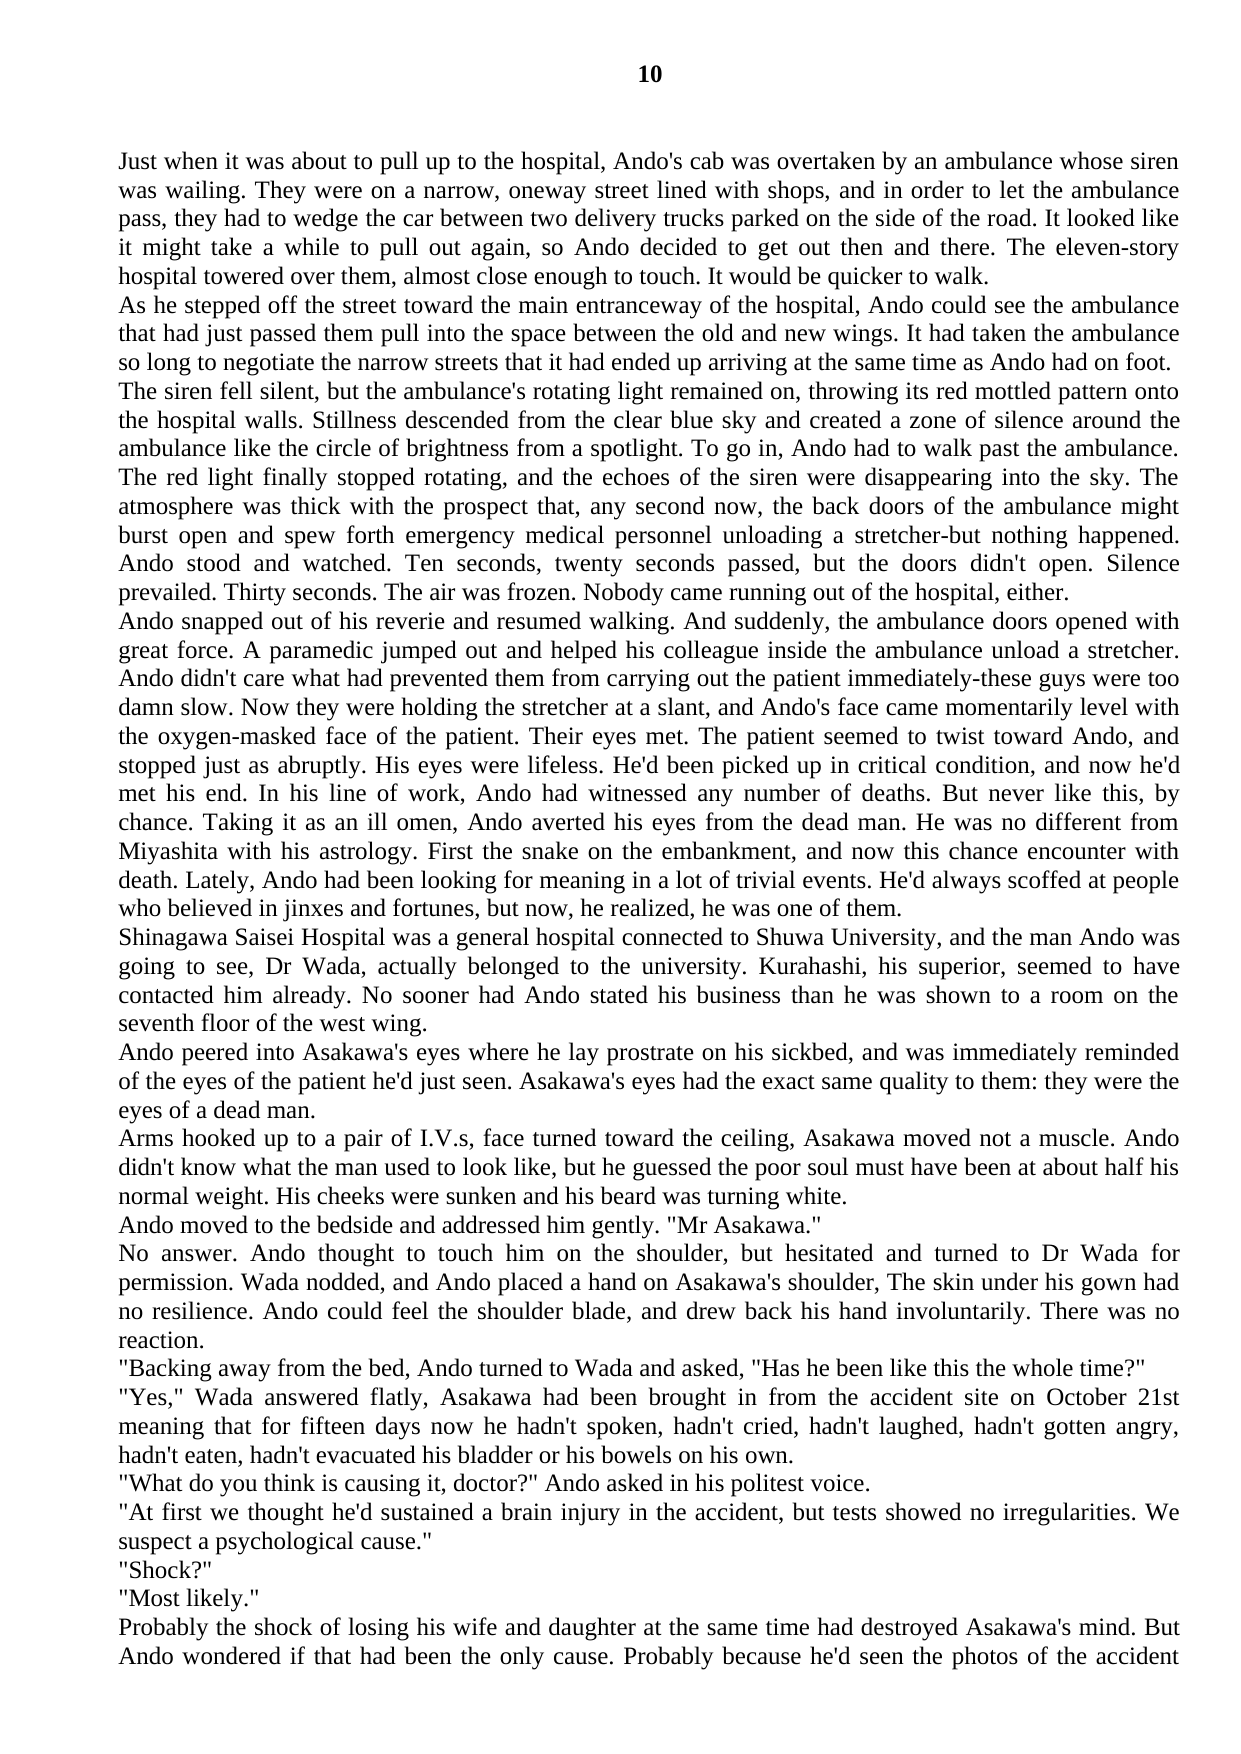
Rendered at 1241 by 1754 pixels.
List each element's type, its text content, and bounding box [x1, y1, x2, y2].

text Probably the shock of losing his wife and daughter at the same time had destroyed Asakawa's mind. But Ando wondered if that had been the only cause. Probably because he'd seen the photos of the accident [118, 1612, 1181, 1670]
text No answer. Ando thought to touch him on the shoulder, but hesitated and turned to Dr Wada for permission. Wada nodded, and Ando placed a hand on Asakawa's shoulder, The skin under his gown had no resilience. Ando could feel the shoulder blade, and drew back his hand involuntarily. There was no reaction. [118, 1238, 1181, 1353]
text "Yes," Wada answered flatly, Asakawa had been brought in from the accident site on October 21st meaning that for fifteen days now he hadn't spoken, hadn't cried, hadn't laughed, hadn't gotten angry, hadn't eaten, hadn't evacuated his bladder or his bowels on his own. [118, 1382, 1181, 1468]
text Just when it was about to pull up to the hospital, Ando's cab was overtaken by an ambulance whose siren was wailing. They were on a narrow, oneway street lined with shops, and in order to let the ambulance pass, they had to wedge the car between two delivery trucks parked on the side of the road. It looked like it might take a while to pull out again, so Ando decided to get out then and there. The eleven-story hospital towered over them, almost close enough to touch. It would be quicker to walk. [118, 146, 1181, 290]
text "What do you think is causing it, doctor?" Ando asked in his politest voice. [118, 1468, 1181, 1497]
text The siren fell silent, but the ambulance's rotating light remained on, throwing its red mottled pattern onto the hospital walls. Stillness descended from the clear blue sky and created a zone of silence around the ambulance like the circle of brightness from a spotlight. To go in, Ando had to walk past the ambulance. The red light finally stopped rotating, and the echoes of the siren were disappearing into the sky. The atmosphere was thick with the prospect that, any second now, the back doors of the ambulance might burst open and spew forth emergency medical personnel unloading a stretcher-but nothing happened. Ando stood and watched. Ten seconds, twenty seconds passed, but the doors didn't open. Silence prevailed. Thirty seconds. The air was frozen. Nobody came running out of the hospital, either. [118, 376, 1181, 606]
text Ando peered into Asakawa's eyes where he lay prostrate on his sickbed, and was immediately reminded of the eyes of the patient he'd just seen. Asakawa's eyes had the exact same quality to them: they were the eyes of a dead man. [118, 1037, 1181, 1123]
text As he stepped off the street toward the main entranceway of the hospital, Ando could see the ambulance that had just passed them pull into the space between the old and new wings. It had taken the ambulance so long to negotiate the narrow streets that it had ended up arriving at the same time as Ando had on foot. [118, 290, 1181, 376]
text Ando snapped out of his reverie and resumed walking. And suddenly, the ambulance doors opened with great force. A paramedic jumped out and helped his colleague inside the ambulance unload a stretcher. Ando didn't care what had prevented them from carrying out the patient immediately-these guys were too damn slow. Now they were holding the stretcher at a slant, and Ando's face came momentarily level with the oxygen-masked face of the patient. Their eyes met. The patient seemed to twist toward Ando, and stopped just as abruptly. His eyes were lifeless. He'd been picked up in critical condition, and now he'd met his end. In his line of work, Ando had witnessed any number of deaths. But never like this, by chance. Taking it as an ill omen, Ando averted his eyes from the dead man. He was no different from Miyashita with his astrology. First the snake on the embankment, and now this chance encounter with death. Lately, Ando had been looking for meaning in a lot of trivial events. He'd always scoffed at people who believed in jinxes and fortunes, but now, he realized, he was one of them. [118, 606, 1181, 922]
text "At first we thought he'd sustained a brain injury in the accident, but tests showed no irregularities. We suspect a psychological cause." [118, 1497, 1181, 1555]
text "Backing away from the bed, Ando turned to Wada and asked, "Has he been like this the whole time?" [118, 1353, 1181, 1382]
subtitle 10 [118, 59, 1181, 88]
text Ando moved to the bedside and addressed him gently. "Mr Asakawa." [118, 1210, 1181, 1238]
text "Most likely." [118, 1583, 1181, 1612]
text "Shock?" [118, 1555, 1181, 1583]
text Shinagawa Saisei Hospital was a general hospital connected to Shuwa University, and the man Ando was going to see, Dr Wada, actually belonged to the university. Kurahashi, his superior, seemed to have contacted him already. No sooner had Ando stated his business than he was shown to a room on the seventh floor of the west wing. [118, 922, 1181, 1037]
text Arms hooked up to a pair of I.V.s, face turned toward the ceiling, Asakawa moved not a muscle. Ando didn't know what the man used to look like, but he guessed the poor soul must have been at about half his normal weight. His cheeks were sunken and his beard was turning white. [118, 1123, 1181, 1210]
